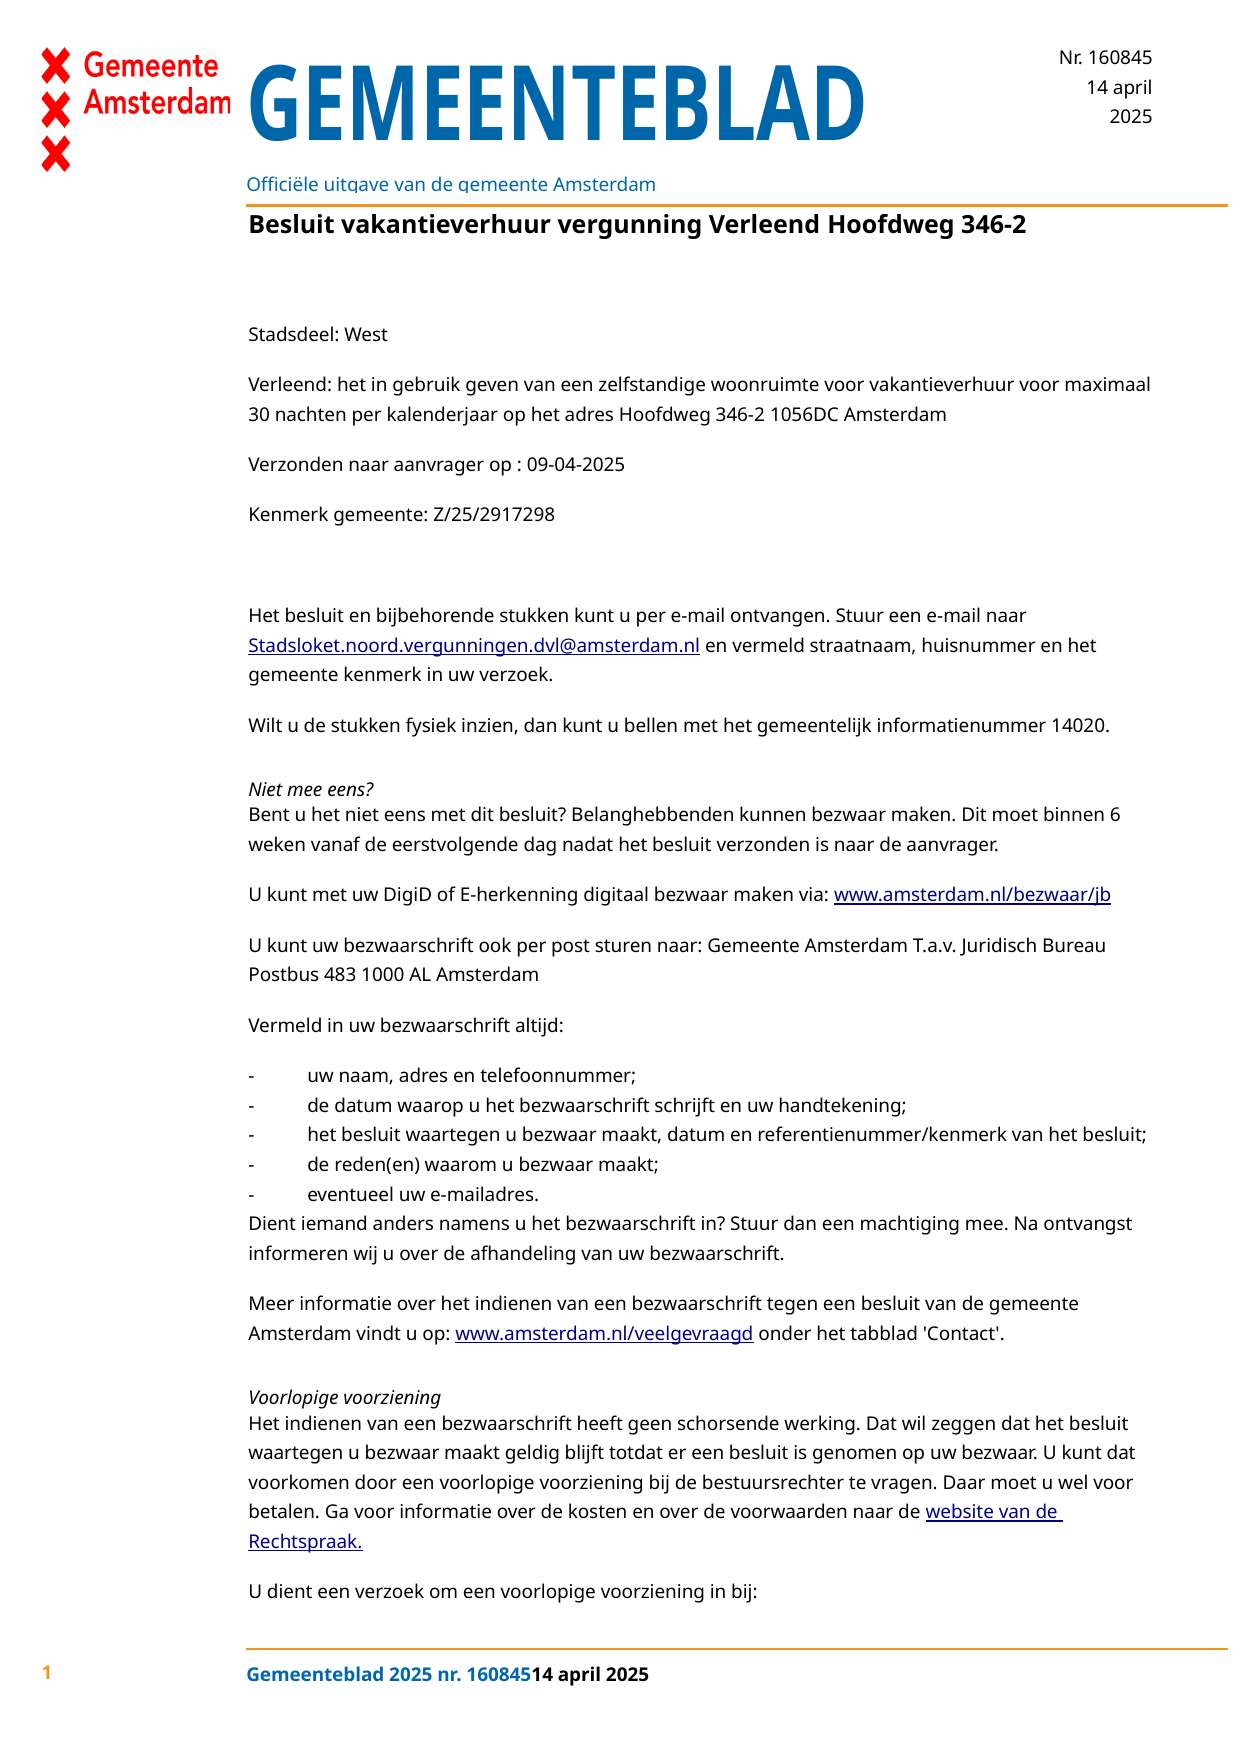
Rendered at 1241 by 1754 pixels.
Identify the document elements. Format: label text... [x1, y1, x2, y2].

text Verzonden naar aanvrager op : 09-04-2025 [248, 451, 1152, 477]
text Bent u het niet eens met dit besluit? Belanghebbenden kunnen bezwaar maken. Dit moet binnen 6 weken vanaf de eerstvolgende dag nadat het besluit verzonden is naar de aanvrager. [248, 802, 1152, 857]
text Het besluit en bijbehorende stukken kunt u per e-mail ontvangen. Stuur een e-mail naar Stadsloket.noord.vergunningen.dvl@amsterdam.nl en vermeld straatnaam, huisnummer en het gemeente kenmerk in uw verzoek. [248, 602, 1152, 687]
text Kenmerk gemeente: Z/25/2917298 [248, 502, 1152, 527]
list het besluit waartegen u bezwaar maakt, datum en referentienummer/kenmerk van het besluit; [248, 1122, 1152, 1147]
text U kunt met uw DigiD of E-herkenning digitaal bezwaar maken via: www.amsterdam.nl/bezwaar/jb [248, 882, 1152, 907]
text U dient een verzoek om een voorlopige voorziening in bij: [248, 1578, 1152, 1604]
text Dient iemand anders namens u het bezwaarschrift in? Stuur dan een machtiging mee. Na ontvangst informeren wij u over de afhandeling van uw bezwaarschrift. [248, 1210, 1152, 1266]
list de datum waarop u het bezwaarschrift schrijft en uw handtekening; [248, 1092, 1152, 1118]
text Vermeld in uw bezwaarschrift altijd: [248, 1012, 1152, 1038]
text Stadsdeel: West [248, 321, 1152, 346]
list uw naam, adres en telefoonnummer; [248, 1062, 1152, 1088]
text Voorlopige voorziening [248, 1384, 1152, 1410]
list de reden(en) waarom u bezwaar maakt; [248, 1151, 1152, 1177]
text Niet mee eens? [248, 776, 1152, 802]
list eventueel uw e-mailadres. [248, 1181, 1152, 1207]
text Verleend: het in gebruik geven van een zelfstandige woonruimte voor vakantieverhuur voor maximaal 30 nachten per kalenderjaar op het adres Hoofdweg 346-2 1056DC Amsterdam [248, 371, 1152, 426]
text Meer informatie over het indienen van een bezwaarschrift tegen een besluit van de gemeente Amsterdam vindt u op: www.amsterdam.nl/veelgevraagd onder het tabblad 'Contact'. [248, 1290, 1152, 1346]
text Het indienen van een bezwaarschrift heeft geen schorsende werking. Dat wil zeggen dat het besluit waartegen u bezwaar maakt geldig blijft totdat er een besluit is genomen op uw bezwaar. U kunt dat voorkomen door een voorlopige voorziening bij de bestuursrechter te vragen. Daar moet u wel voor betalen. Ga voor informatie over de kosten en over de voorwaarden naar de website van de Rechtspraak. [248, 1410, 1152, 1554]
picture [41, 47, 231, 172]
text Wilt u de stukken fysiek inzien, dan kunt u bellen met het gemeentelijk informatienummer 14020. [248, 712, 1152, 738]
text U kunt uw bezwaarschrift ook per post sturen naar: Gemeente Amsterdam T.a.v. Juridisch Bureau Postbus 483 1000 AL Amsterdam [248, 932, 1152, 987]
text Besluit vakantieverhuur vergunning Verleend Hoofdweg 346-2 [248, 207, 1152, 241]
